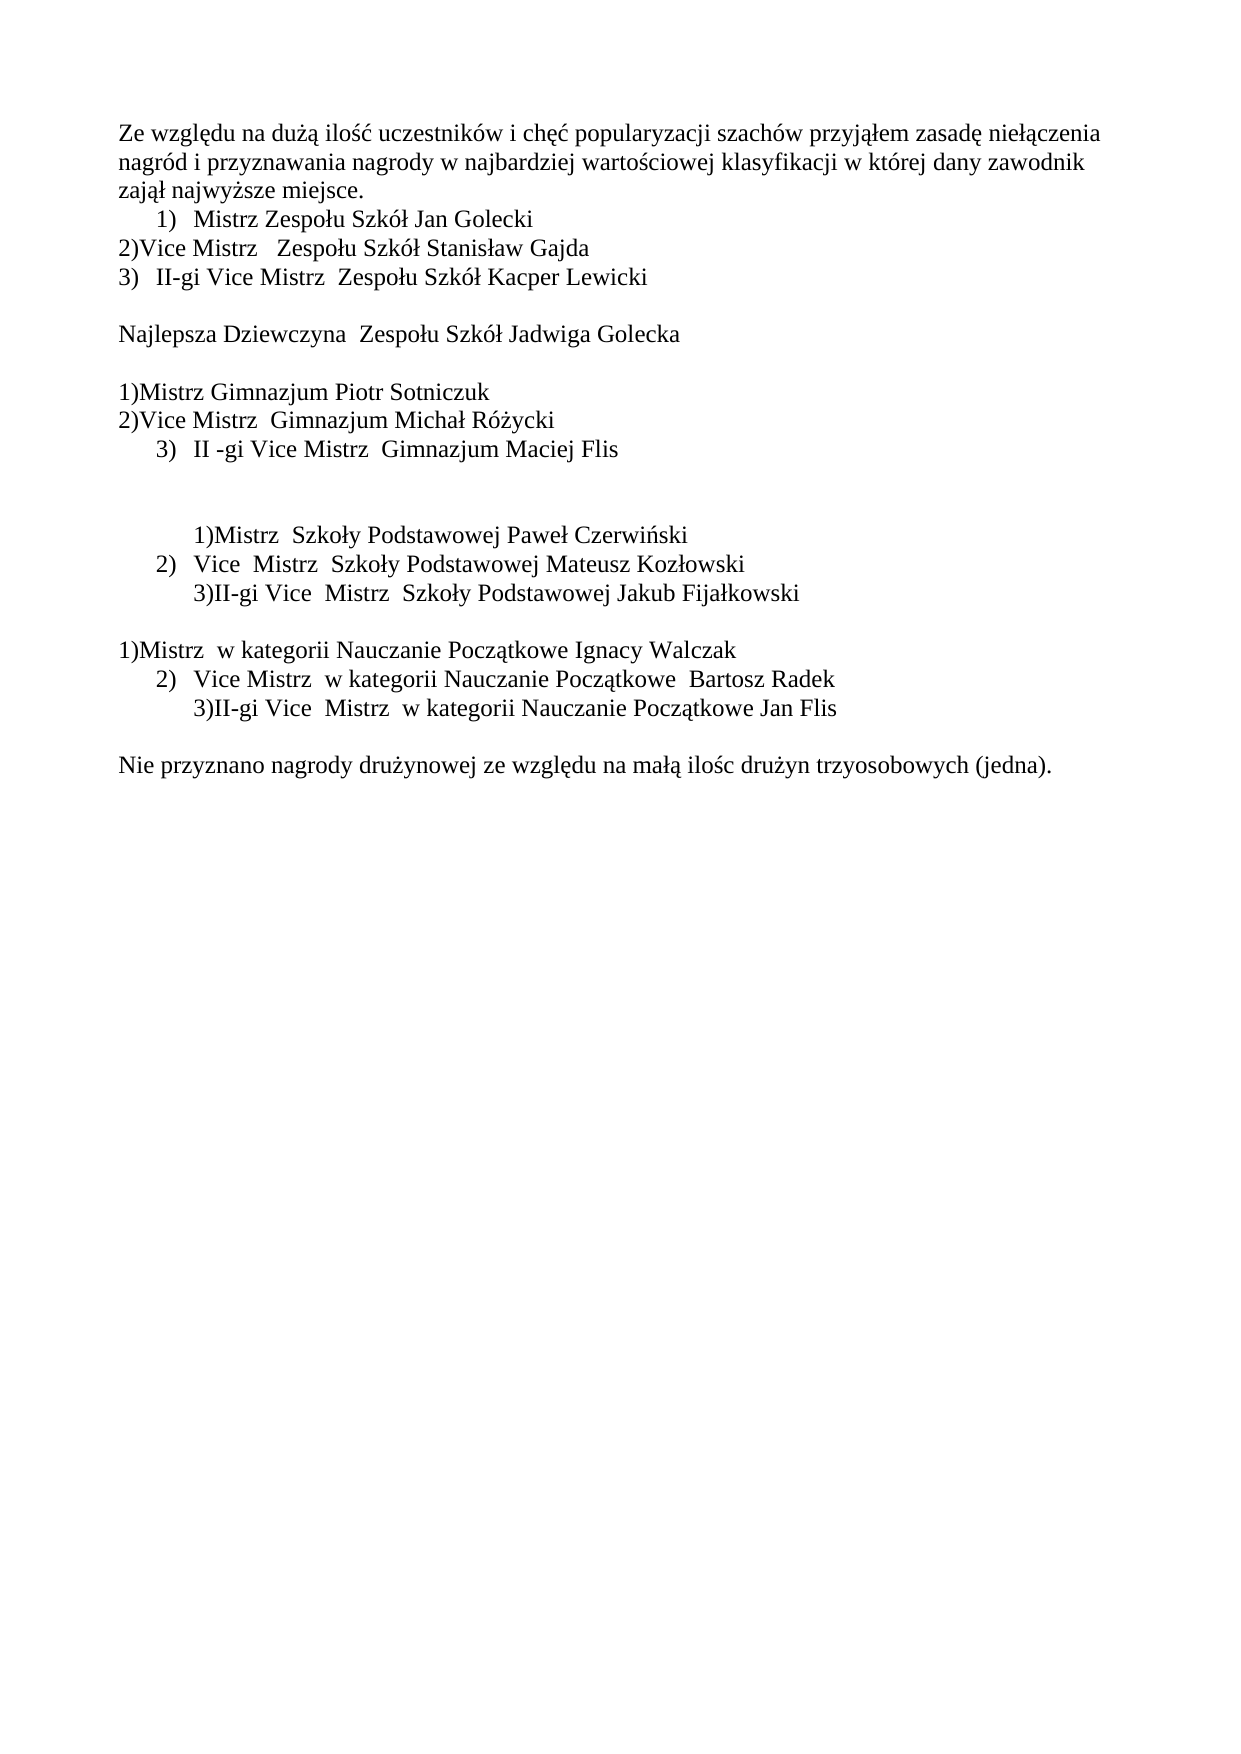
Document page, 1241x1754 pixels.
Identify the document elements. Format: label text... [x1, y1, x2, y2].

list 3)II-gi Vice Mistrz Szkoły Podstawowej Jakub Fijałkowski [156, 578, 1122, 607]
list 1)Mistrz Szkoły Podstawowej Paweł Czerwiński [156, 521, 1122, 549]
text 1)Mistrz Gimnazjum Piotr Sotniczuk [118, 377, 1122, 406]
text 1)Mistrz w kategorii Nauczanie Początkowe Ignacy Walczak [118, 636, 1122, 664]
list Vice Mistrz Szkoły Podstawowej Mateusz Kozłowski [156, 549, 1122, 578]
list 3)II-gi Vice Mistrz w kategorii Nauczanie Początkowe Jan Flis [156, 693, 1122, 722]
list II-gi Vice Mistrz Zespołu Szkół Kacper Lewicki [118, 262, 1122, 291]
text Najlepsza Dziewczyna Zespołu Szkół Jadwiga Golecka [118, 319, 1122, 348]
text Nie przyznano nagrody drużynowej ze względu na małą ilośc drużyn trzyosobowych (jedna). [118, 751, 1122, 779]
text Ze względu na dużą ilość uczestników i chęć popularyzacji szachów przyjąłem zasadę niełączenia nagród i przyznawania nagrody w najbardziej wartościowej klasyfikacji w której dany zawodnik zajął najwyższe miejsce. [118, 118, 1122, 204]
list II -gi Vice Mistrz Gimnazjum Maciej Flis [156, 434, 1122, 463]
text 2)Vice Mistrz Zespołu Szkół Stanisław Gajda [118, 233, 1122, 262]
list Vice Mistrz w kategorii Nauczanie Początkowe Bartosz Radek [156, 664, 1122, 693]
text 2)Vice Mistrz Gimnazjum Michał Różycki [118, 406, 1122, 434]
list Mistrz Zespołu Szkół Jan Golecki [156, 204, 1122, 233]
